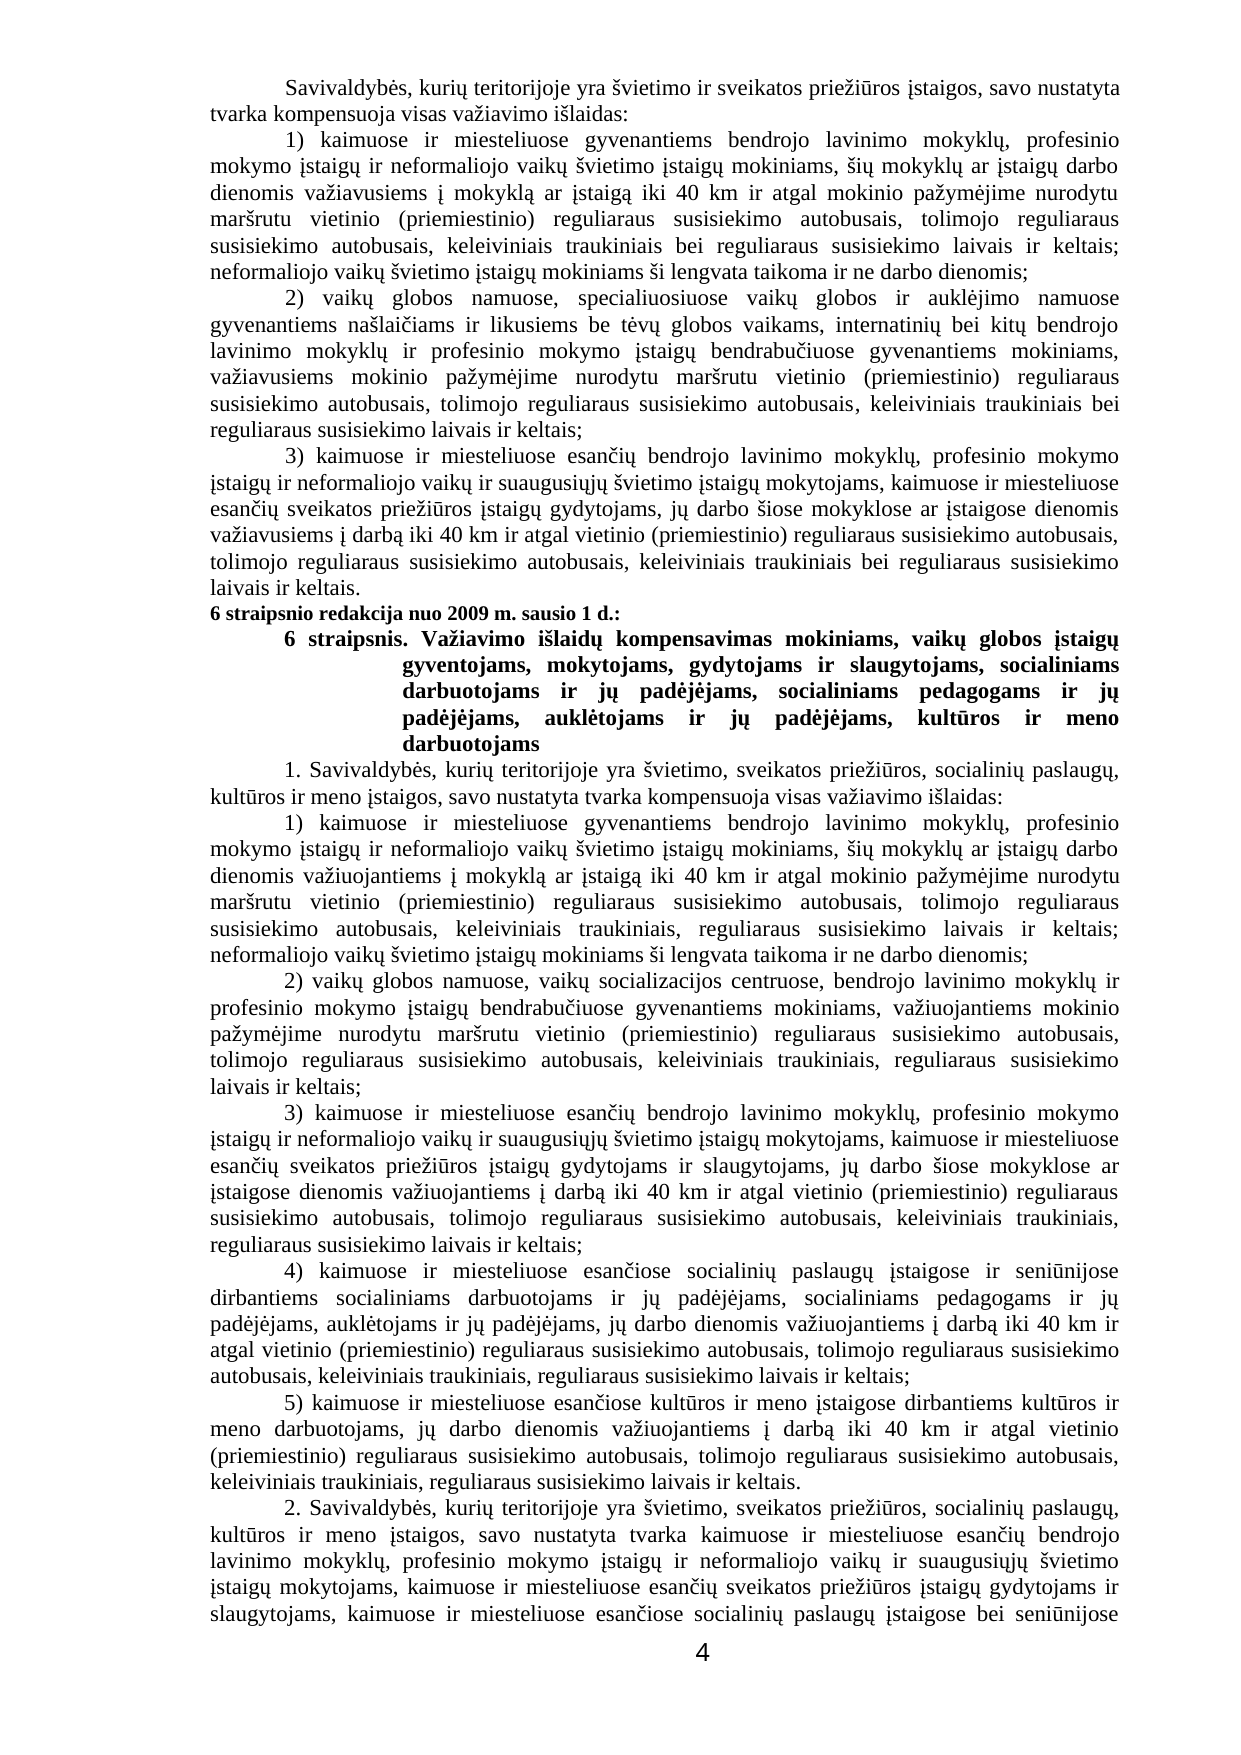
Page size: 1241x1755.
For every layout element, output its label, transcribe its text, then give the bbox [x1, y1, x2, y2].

text Savivaldybės, kurių teritorijoje yra švietimo ir sveikatos priežiūros įstaigos, savo nustatyta tvarka kompensuoja visas važiavimo išlaidas: [210, 73, 1120, 126]
text 3) kaimuose ir miesteliuose esančių bendrojo lavinimo mokyklų, profesinio mokymo įstaigų ir neformaliojo vaikų ir suaugusiųjų švietimo įstaigų mokytojams, kaimuose ir miesteliuose esančių sveikatos priežiūros įstaigų gydytojams ir slaugytojams, jų darbo šiose mokyklose ar įstaigose dienomis važiuojantiems į darbą iki 40 km ir atgal vietinio (priemiestinio) reguliaraus susisiekimo autobusais, tolimojo reguliaraus susisiekimo autobusais, keleiviniais traukiniais, reguliaraus susisiekimo laivais ir keltais; [210, 1099, 1120, 1257]
text 2. Savivaldybės, kurių teritorijoje yra švietimo, sveikatos priežiūros, socialinių paslaugų, kultūros ir meno įstaigos, savo nustatyta tvarka kaimuose ir miesteliuose esančių bendrojo lavinimo mokyklų, profesinio mokymo įstaigų ir neformaliojo vaikų ir suaugusiųjų švietimo įstaigų mokytojams, kaimuose ir miesteliuose esančių sveikatos priežiūros įstaigų gydytojams ir slaugytojams, kaimuose ir miesteliuose esančiose socialinių paslaugų įstaigose bei seniūnijose [210, 1494, 1120, 1626]
text 6 straipsnio redakcija nuo 2009 m. sausio 1 d.: [210, 601, 1120, 625]
text 2) vaikų globos namuose, specialiuosiuose vaikų globos ir auklėjimo namuose gyvenantiems našlaičiams ir likusiems be tėvų globos vaikams, internatinių bei kitų bendrojo lavinimo mokyklų ir profesinio mokymo įstaigų bendrabučiuose gyvenantiems mokiniams, važiavusiems mokinio pažymėjime nurodytu maršrutu vietinio (priemiestinio) reguliaraus susisiekimo autobusais, tolimojo reguliaraus susisiekimo autobusais, keleiviniais traukiniais bei reguliaraus susisiekimo laivais ir keltais; [210, 284, 1120, 442]
text 3) kaimuose ir miesteliuose esančių bendrojo lavinimo mokyklų, profesinio mokymo įstaigų ir neformaliojo vaikų ir suaugusiųjų švietimo įstaigų mokytojams, kaimuose ir miesteliuose esančių sveikatos priežiūros įstaigų gydytojams, jų darbo šiose mokyklose ar įstaigose dienomis važiavusiems į darbą iki 40 km ir atgal vietinio (priemiestinio) reguliaraus susisiekimo autobusais, tolimojo reguliaraus susisiekimo autobusais, keleiviniais traukiniais bei reguliaraus susisiekimo laivais ir keltais. [210, 442, 1120, 601]
text 5) kaimuose ir miesteliuose esančiose kultūros ir meno įstaigose dirbantiems kultūros ir meno darbuotojams, jų darbo dienomis važiuojantiems į darbą iki 40 km ir atgal vietinio (priemiestinio) reguliaraus susisiekimo autobusais, tolimojo reguliaraus susisiekimo autobusais, keleiviniais traukiniais, reguliaraus susisiekimo laivais ir keltais. [210, 1389, 1120, 1494]
text 1) kaimuose ir miesteliuose gyvenantiems bendrojo lavinimo mokyklų, profesinio mokymo įstaigų ir neformaliojo vaikų švietimo įstaigų mokiniams, šių mokyklų ar įstaigų darbo dienomis važiavusiems į mokyklą ar įstaigą iki 40 km ir atgal mokinio pažymėjime nurodytu maršrutu vietinio (priemiestinio) reguliaraus susisiekimo autobusais, tolimojo reguliaraus susisiekimo autobusais, keleiviniais traukiniais bei reguliaraus susisiekimo laivais ir keltais; neformaliojo vaikų švietimo įstaigų mokiniams ši lengvata taikoma ir ne darbo dienomis; [210, 126, 1120, 284]
text 1. Savivaldybės, kurių teritorijoje yra švietimo, sveikatos priežiūros, socialinių paslaugų, kultūros ir meno įstaigos, savo nustatyta tvarka kompensuoja visas važiavimo išlaidas: [210, 756, 1120, 809]
text 1) kaimuose ir miesteliuose gyvenantiems bendrojo lavinimo mokyklų, profesinio mokymo įstaigų ir neformaliojo vaikų švietimo įstaigų mokiniams, šių mokyklų ar įstaigų darbo dienomis važiuojantiems į mokyklą ar įstaigą iki 40 km ir atgal mokinio pažymėjime nurodytu maršrutu vietinio (priemiestinio) reguliaraus susisiekimo autobusais, tolimojo reguliaraus susisiekimo autobusais, keleiviniais traukiniais, reguliaraus susisiekimo laivais ir keltais; neformaliojo vaikų švietimo įstaigų mokiniams ši lengvata taikoma ir ne darbo dienomis; [210, 809, 1120, 967]
text 6 straipsnis. Važiavimo išlaidų kompensavimas mokiniams, vaikų globos įstaigų gyventojams, mokytojams, gydytojams ir slaugytojams, socialiniams darbuotojams ir jų padėjėjams, socialiniams pedagogams ir jų padėjėjams, auklėtojams ir jų padėjėjams, kultūros ir meno darbuotojams [284, 625, 1120, 756]
text 4) kaimuose ir miesteliuose esančiose socialinių paslaugų įstaigose ir seniūnijose dirbantiems socialiniams darbuotojams ir jų padėjėjams, socialiniams pedagogams ir jų padėjėjams, auklėtojams ir jų padėjėjams, jų darbo dienomis važiuojantiems į darbą iki 40 km ir atgal vietinio (priemiestinio) reguliaraus susisiekimo autobusais, tolimojo reguliaraus susisiekimo autobusais, keleiviniais traukiniais, reguliaraus susisiekimo laivais ir keltais; [210, 1257, 1120, 1389]
text 2) vaikų globos namuose, vaikų socializacijos centruose, bendrojo lavinimo mokyklų ir profesinio mokymo įstaigų bendrabučiuose gyvenantiems mokiniams, važiuojantiems mokinio pažymėjime nurodytu maršrutu vietinio (priemiestinio) reguliaraus susisiekimo autobusais, tolimojo reguliaraus susisiekimo autobusais, keleiviniais traukiniais, reguliaraus susisiekimo laivais ir keltais; [210, 967, 1120, 1099]
